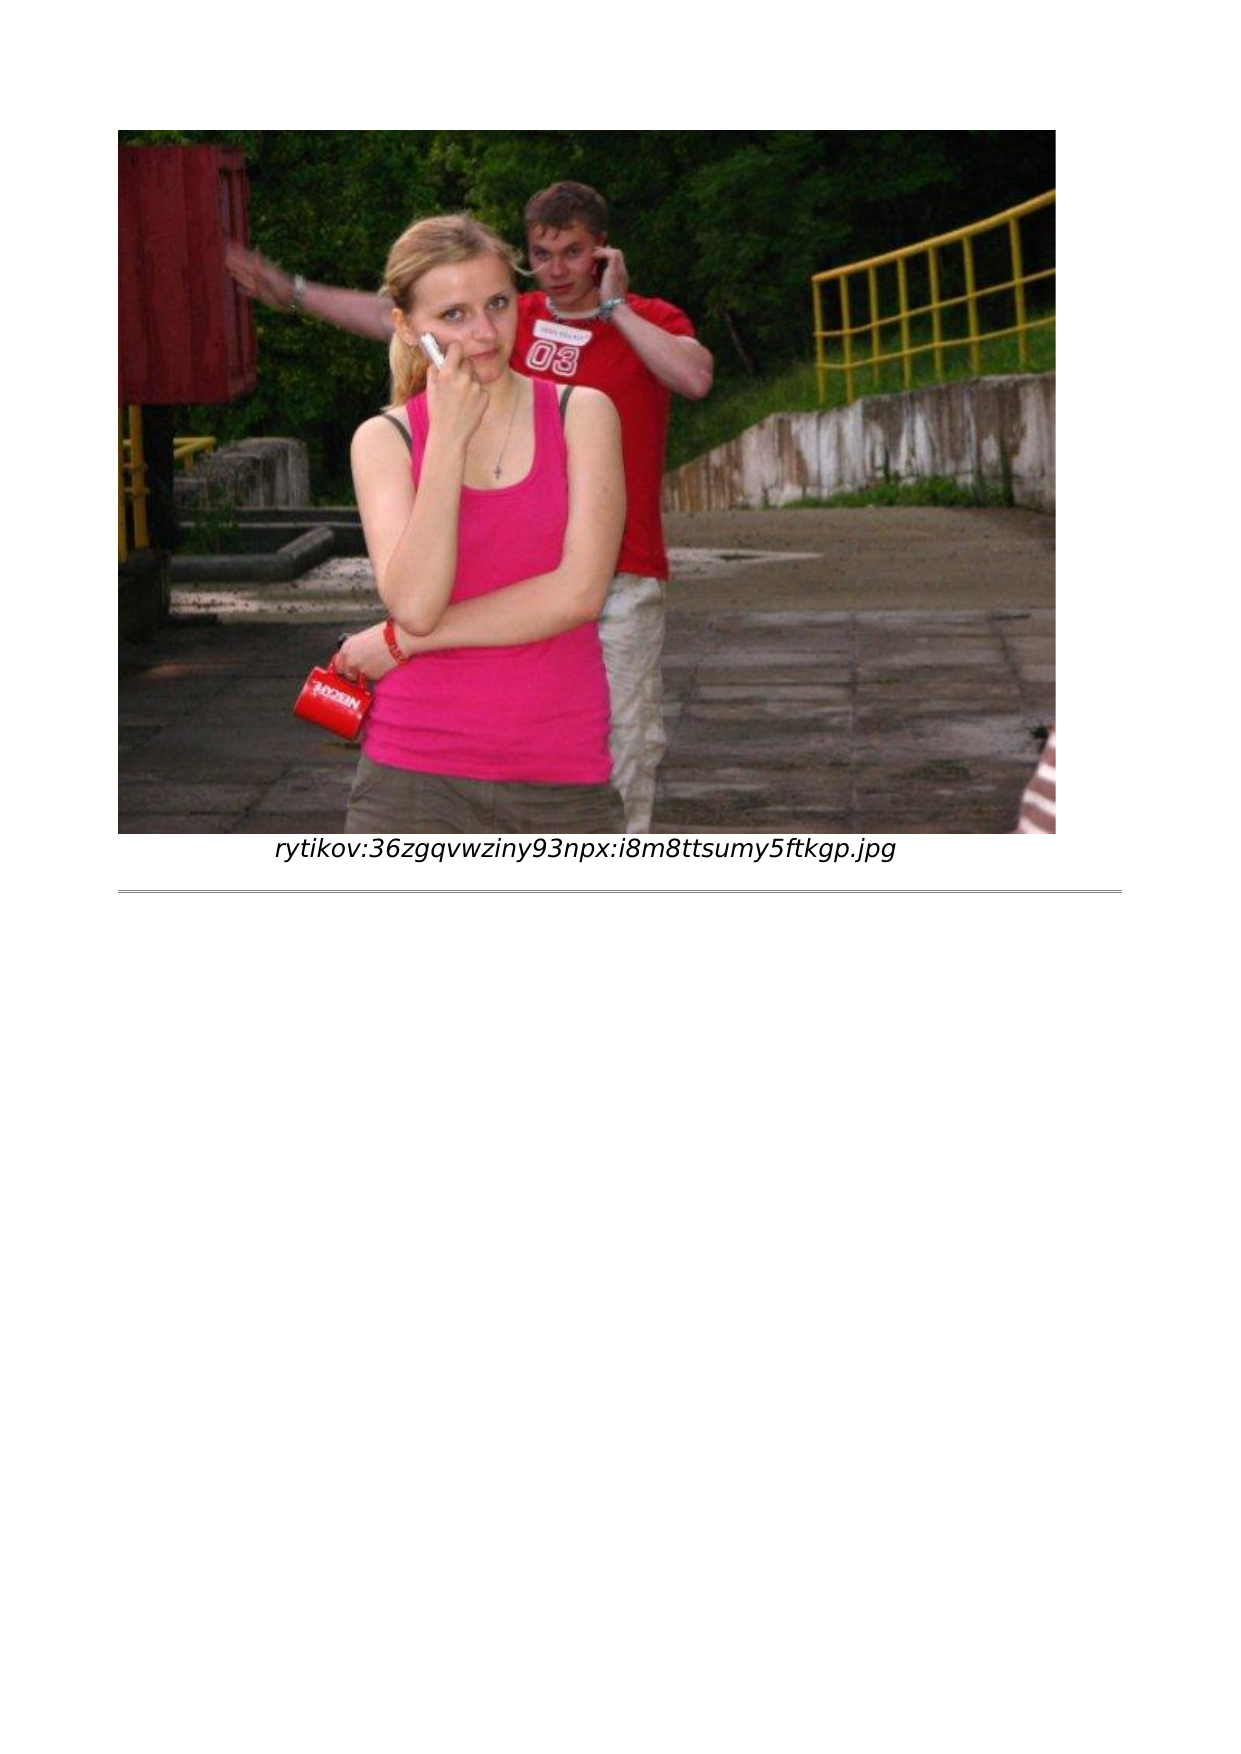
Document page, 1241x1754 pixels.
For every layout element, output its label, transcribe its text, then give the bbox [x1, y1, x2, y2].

picture [118, 130, 1056, 834]
text rytikov:36zgqvwziny93npx:i8m8ttsumy5ftkgp.jpg [118, 834, 1056, 863]
